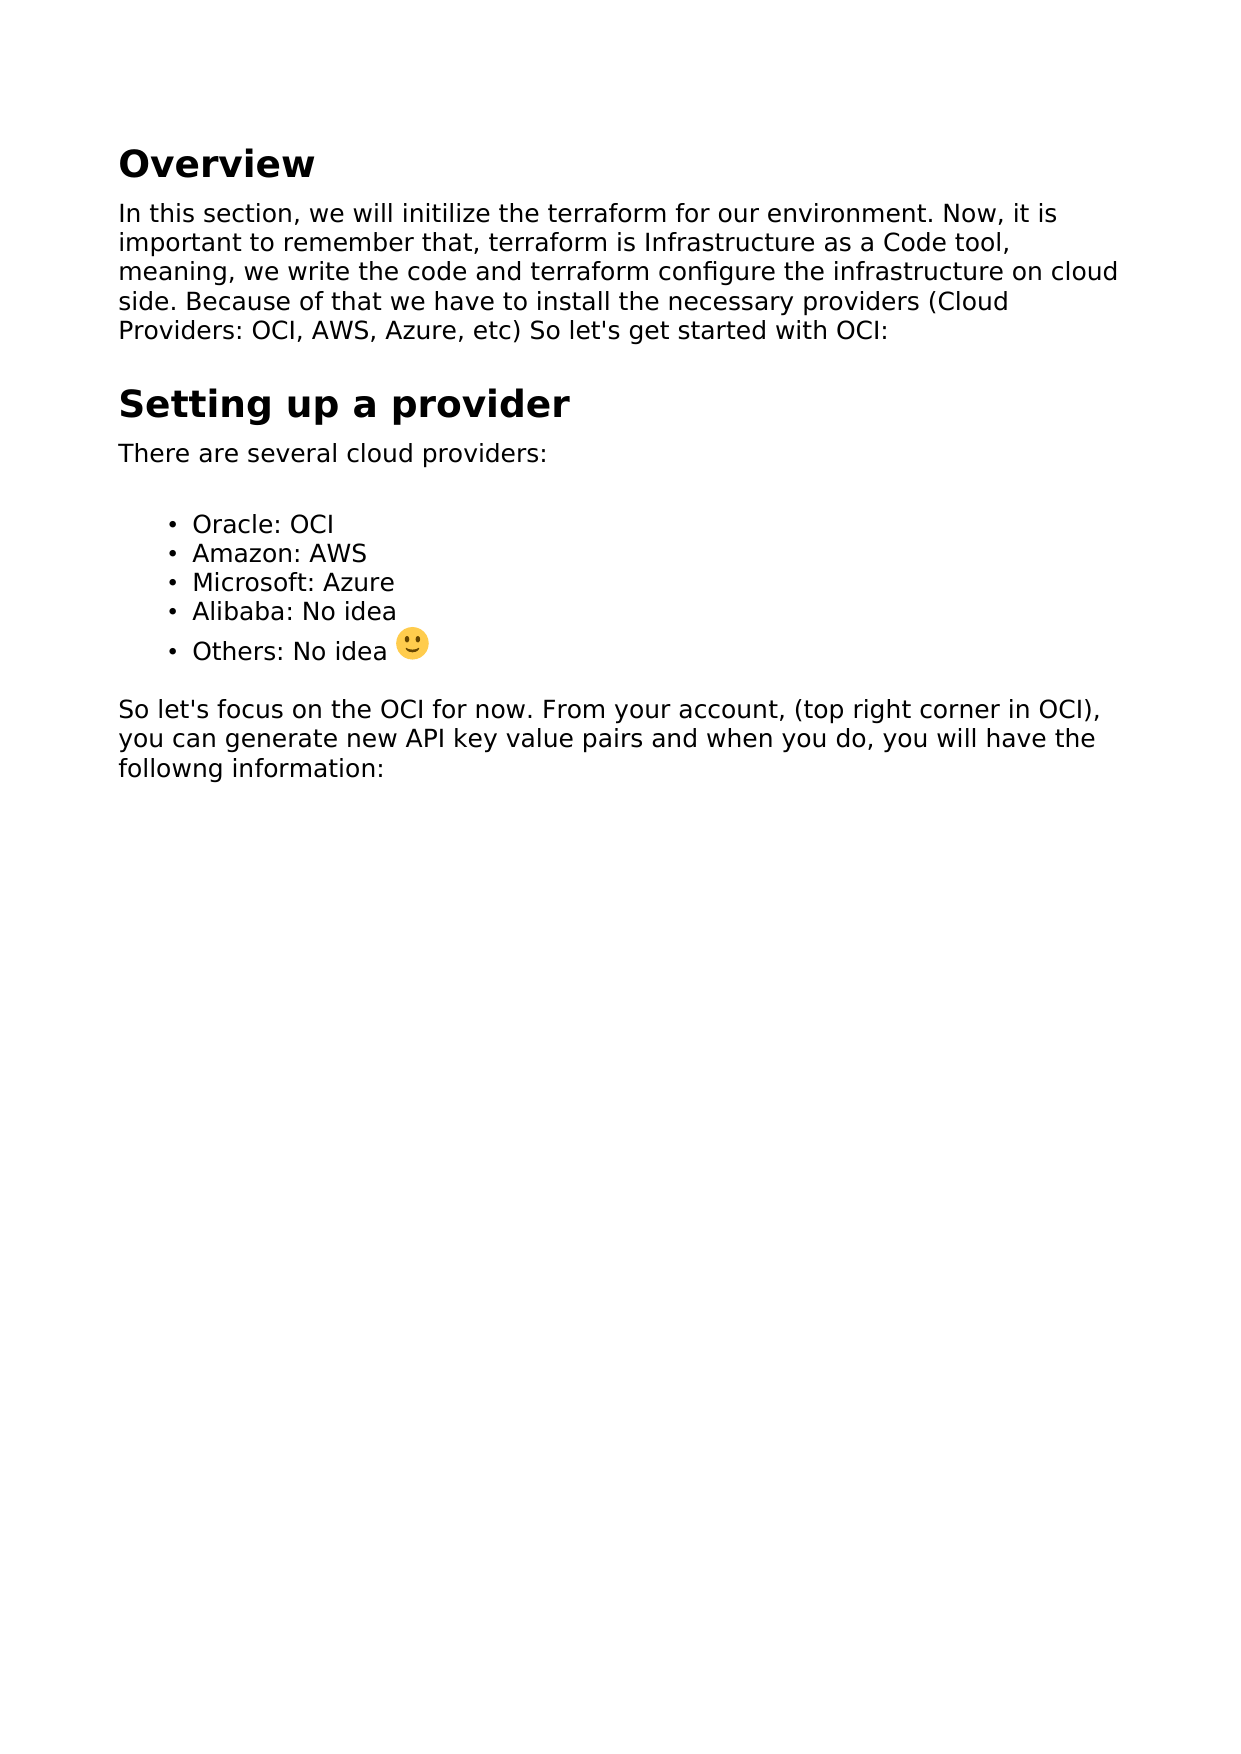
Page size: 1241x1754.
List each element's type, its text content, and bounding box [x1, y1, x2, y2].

subtitle Setting up a provider [118, 383, 1122, 426]
list Microsoft: Azure [177, 568, 1122, 597]
text There are several cloud providers: [118, 439, 1122, 468]
list Alibaba: No idea [177, 597, 1122, 627]
list Amazon: AWS [177, 539, 1122, 568]
list Oracle: OCI [177, 510, 1122, 539]
text So let's focus on the OCI for now. From your account, (top right corner in OCI), you can generate new API key value pairs and when you do, you will have the followng information: [118, 695, 1122, 783]
subtitle Overview [118, 143, 1122, 187]
text In this section, we will initilize the terraform for our environment. Now, it is important to remember that, terraform is Infrastructure as a Code tool, meaning, we write the code and terraform configure the infrastructure on cloud side. Because of that we have to install the necessary providers (Cloud Providers: OCI, AWS, Azure, etc) So let's get started with OCI: [118, 199, 1122, 345]
list Others: No idea [177, 627, 1122, 666]
